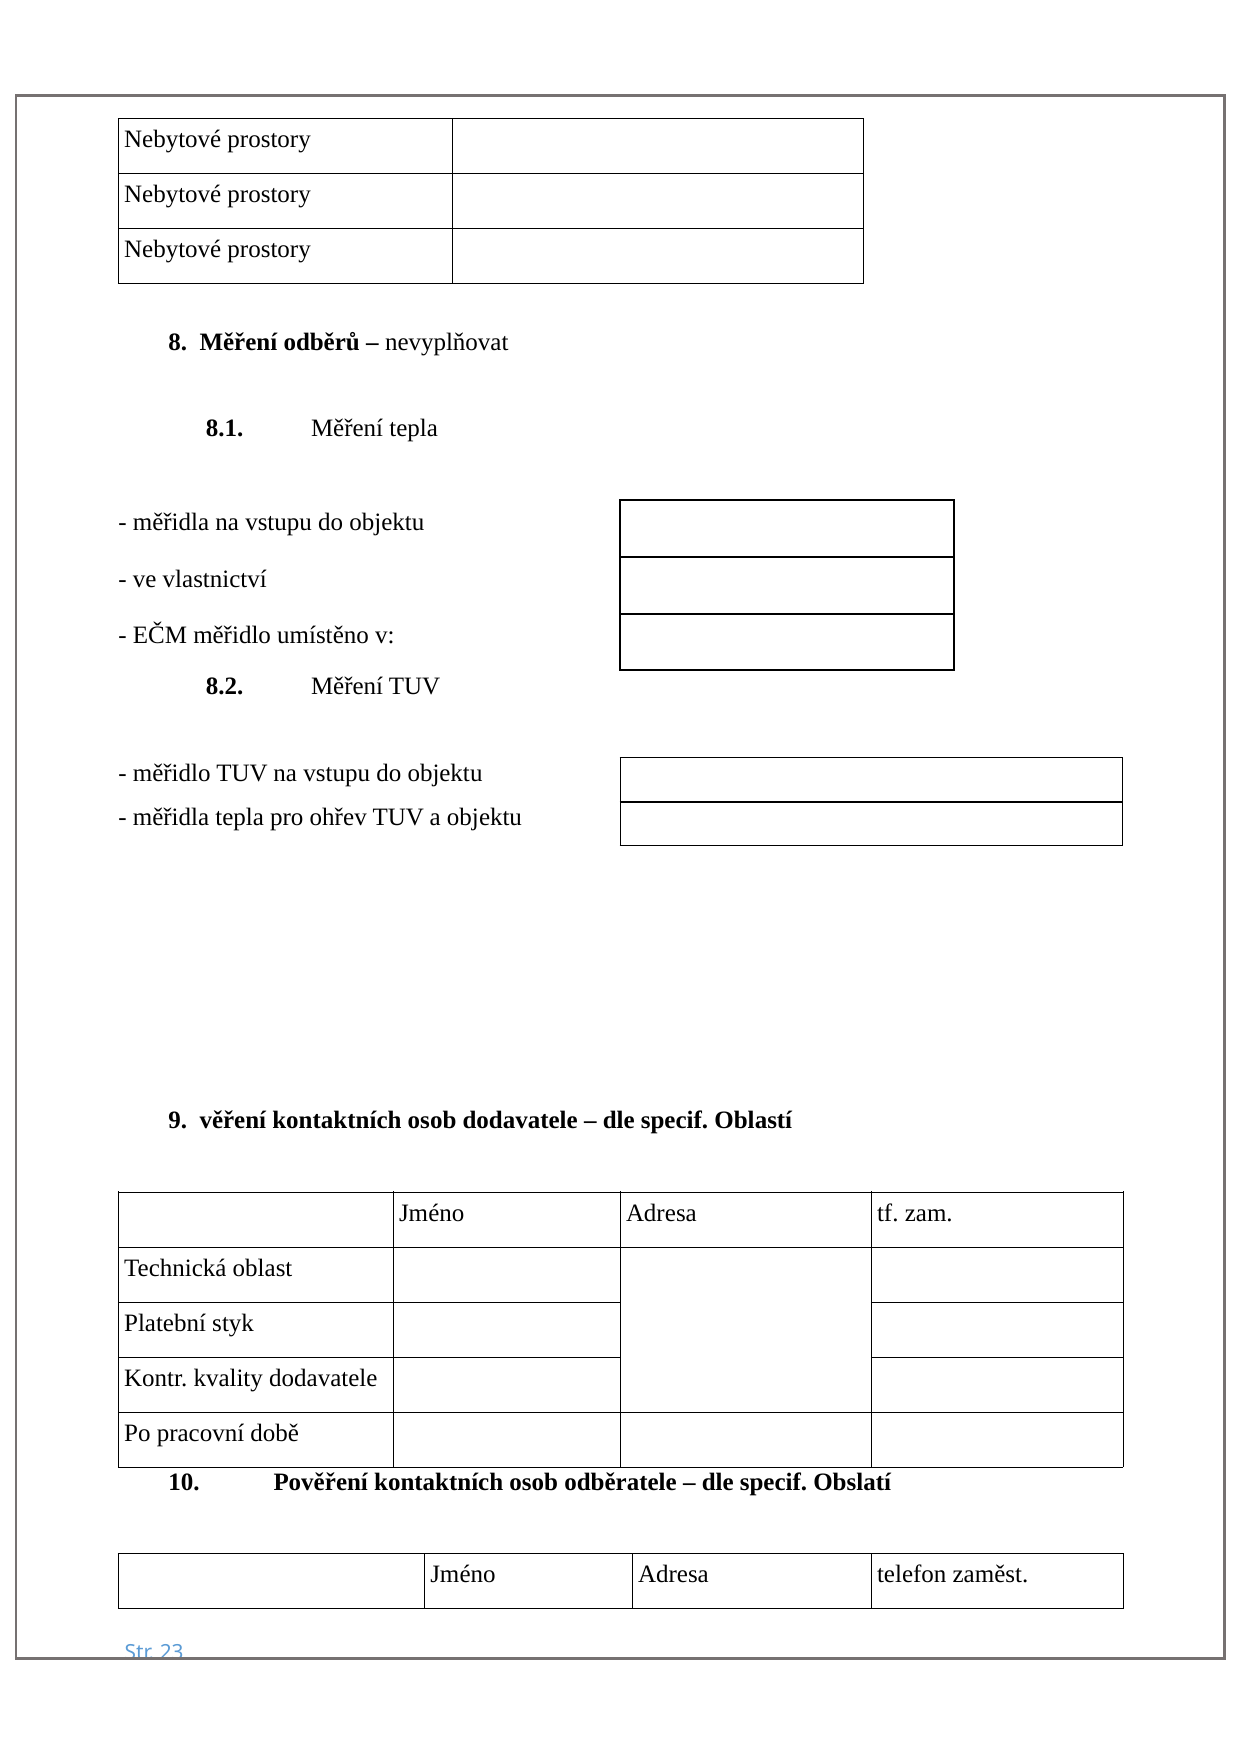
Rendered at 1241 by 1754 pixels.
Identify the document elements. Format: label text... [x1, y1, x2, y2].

list Měření odběrů – nevyplňovat [162, 327, 1122, 399]
table_cell - měřidla tepla pro ohřev TUV a objektu [118, 801, 620, 845]
list Měření TUV [199, 671, 1122, 743]
table_cell [872, 1413, 1123, 1466]
table_cell [394, 1248, 620, 1301]
table_cell - EČM měřidlo umístěno v: [118, 613, 619, 669]
table_header tf. zam. [872, 1193, 1123, 1246]
table_header [621, 501, 953, 556]
table_header Jméno [394, 1193, 620, 1246]
table_header [119, 1193, 393, 1246]
table_cell [872, 1358, 1123, 1411]
table_cell [872, 1248, 1123, 1301]
table_cell Platební styk [119, 1303, 393, 1356]
table_cell [453, 119, 863, 173]
table_cell [621, 558, 953, 612]
table_cell [453, 174, 863, 228]
table_header [119, 1554, 424, 1608]
table_cell [118, 845, 620, 1105]
table_cell [394, 1303, 620, 1356]
table_cell [453, 229, 863, 283]
table_cell [620, 846, 1122, 1105]
table_cell Kontr. kvality dodavatele [119, 1358, 393, 1411]
table_cell [621, 803, 1122, 845]
table_cell [394, 1413, 620, 1466]
list věření kontaktních osob dodavatele – dle specif. Oblastí [162, 1105, 1122, 1177]
table_cell [394, 1358, 620, 1411]
table_header - měřidla na vstupu do objektu [118, 499, 619, 556]
table_cell Po pracovní době [119, 1413, 393, 1466]
table_cell Nebytové prostory [119, 229, 452, 283]
table_header Adresa [621, 1193, 871, 1246]
list Pověření kontaktních osob odběratele – dle specif. Obslatí [162, 1468, 1122, 1539]
table_cell Nebytové prostory [119, 174, 452, 228]
table_cell Nebytové prostory [119, 119, 452, 173]
table_header Jméno [425, 1554, 632, 1608]
table_cell [872, 1303, 1123, 1356]
table_cell [621, 1413, 871, 1466]
list Měření tepla [199, 413, 1122, 485]
table_cell - ve vlastnictví [118, 556, 619, 612]
table_header [621, 758, 1122, 801]
table_header - měřidlo TUV na vstupu do objektu [118, 757, 620, 801]
table_header Adresa [633, 1554, 871, 1608]
table_cell Technická oblast [119, 1248, 393, 1301]
table_cell [621, 615, 953, 669]
table_cell [621, 1248, 871, 1411]
table_header telefon zaměst. [872, 1554, 1123, 1608]
